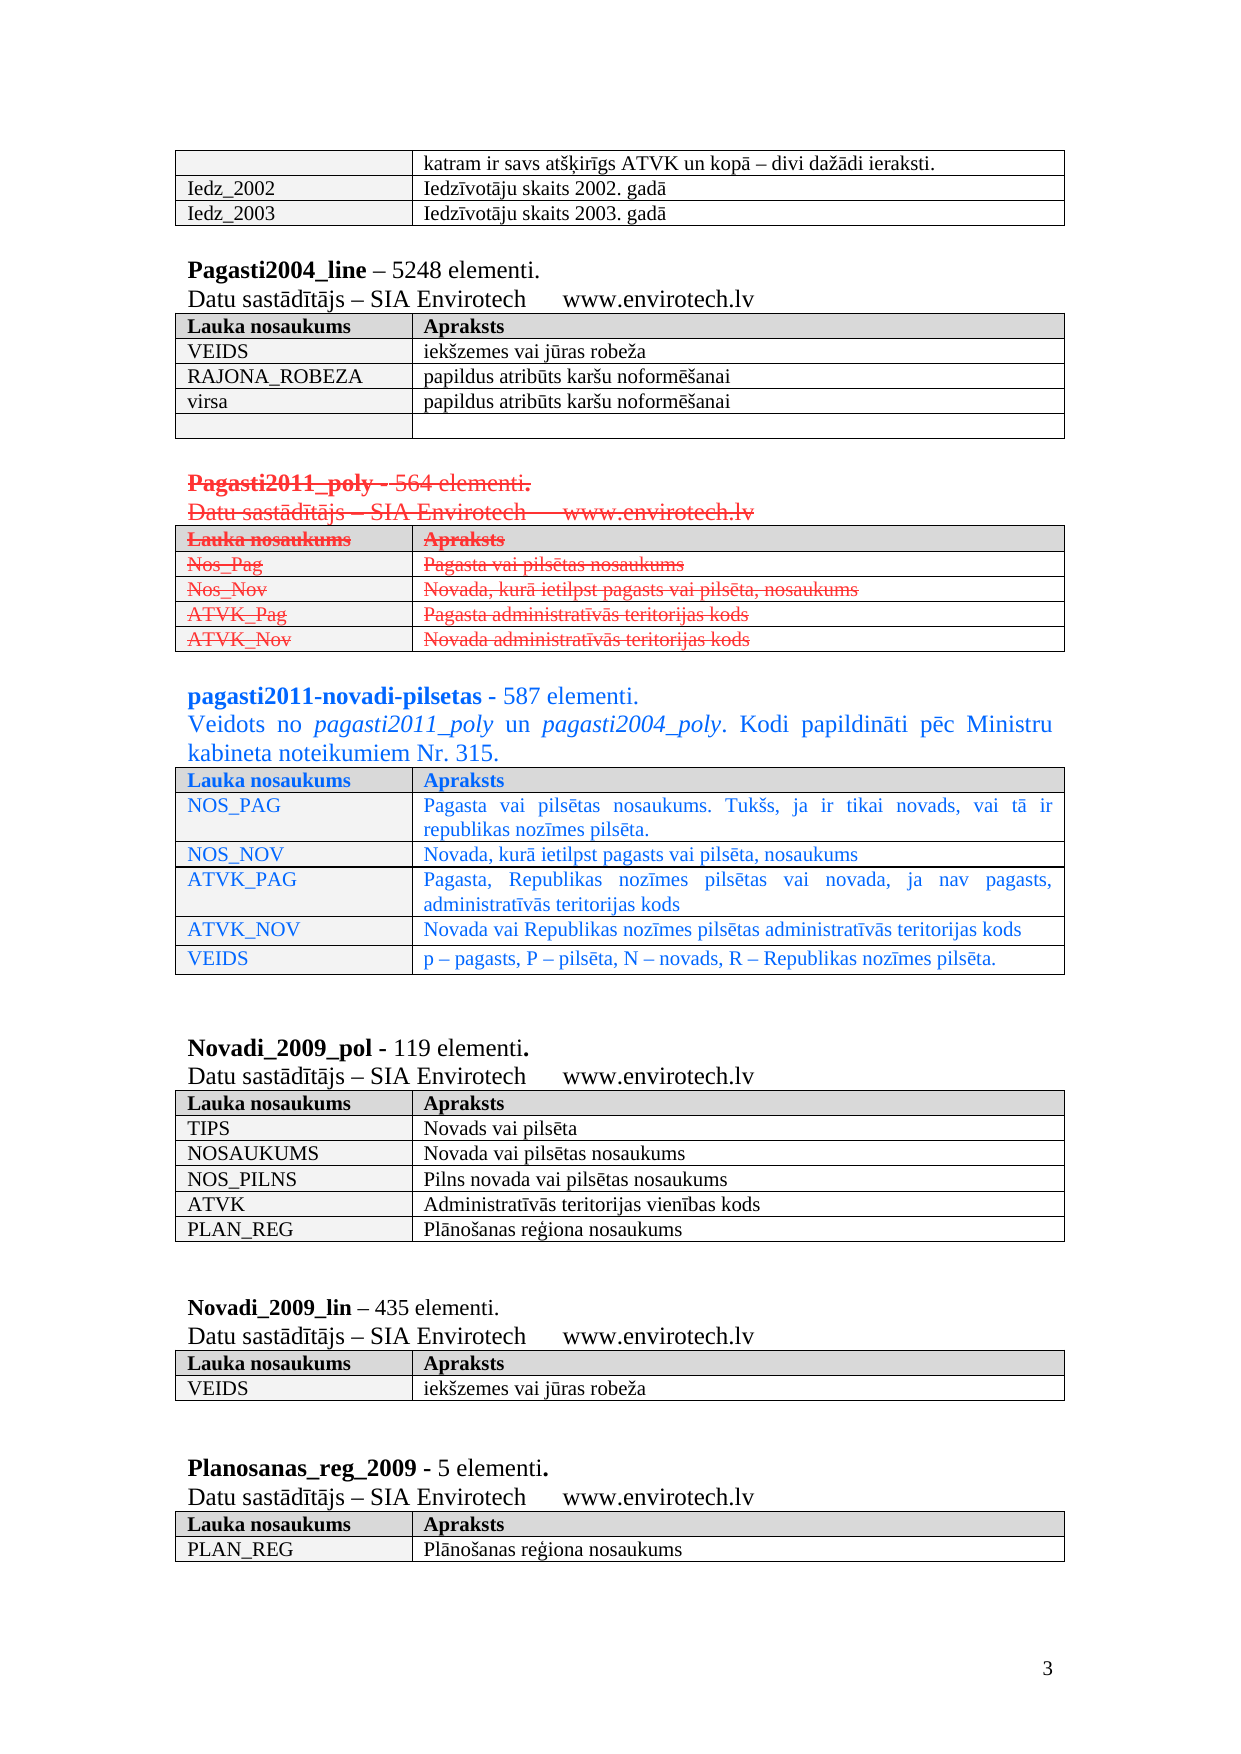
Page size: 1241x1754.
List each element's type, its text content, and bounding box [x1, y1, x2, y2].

table_cell Plānošanas reģiona nosaukums [413, 1537, 1064, 1561]
table_cell TIPS [176, 1116, 412, 1140]
table_cell [413, 414, 1064, 438]
table_header Apraksts [413, 1512, 1064, 1536]
table_cell Novads vai pilsēta [413, 1116, 1064, 1140]
table_cell NOSAUKUMS [176, 1141, 412, 1165]
table_header Apraksts [413, 314, 1064, 338]
text Novadi_2009_pol - 119 elementi. [187, 1033, 1053, 1061]
table_cell p – pagasts, P – pilsēta, N – novads, R – Republikas nozīmes pilsēta. [413, 946, 1064, 974]
table_cell [176, 151, 412, 175]
table_cell Iedz_2002 [176, 176, 412, 200]
text Veidots no pagasti2011_poly un pagasti2004_poly. Kodi papildināti pēc Ministru kabineta noteikumiem Nr. 315. [187, 709, 1053, 767]
text Datu sastādītājs – SIA Envirotech www.envirotech.lv [187, 284, 1053, 313]
table_cell papildus atribūts karšu noformēšanai [413, 364, 1064, 388]
table_cell Novada vai pilsētas nosaukums [413, 1141, 1064, 1165]
table_header Apraksts [413, 1091, 1064, 1115]
table_cell Pagasta, Republikas nozīmes pilsētas vai novada, ja nav pagasts, administratīvās teritorijas kods [413, 868, 1064, 916]
table_cell Pilns novada vai pilsētas nosaukums [413, 1166, 1064, 1191]
table_cell [176, 414, 412, 438]
table_header Lauka nosaukums [176, 768, 412, 792]
text Datu sastādītājs – SIA Envirotech www.envirotech.lv [187, 1061, 1053, 1090]
table_cell Iedz_2003 [176, 201, 412, 225]
table_cell Pagasta vai pilsētas nosaukums. Tukšs, ja ir tikai novads, vai tā ir republikas nozīmes pilsēta. [413, 793, 1064, 841]
table_cell Iedzīvotāju skaits 2002. gadā [413, 176, 1064, 200]
table_cell ATVK_Nov [176, 627, 412, 651]
table_cell NOS_PILNS [176, 1166, 412, 1191]
table_cell Novada vai Republikas nozīmes pilsētas administratīvās teritorijas kods [413, 917, 1064, 945]
table_cell VEIDS [176, 946, 412, 974]
table_header Apraksts [413, 1351, 1064, 1375]
table_cell PLAN_REG [176, 1217, 412, 1241]
table_cell VEIDS [176, 1376, 412, 1400]
table_cell ATVK [176, 1192, 412, 1216]
table_header Lauka nosaukums [176, 526, 412, 551]
table_cell Plānošanas reģiona nosaukums [413, 1217, 1064, 1241]
table_header Apraksts [413, 768, 1064, 792]
table_cell NOS_PAG [176, 793, 412, 841]
table_cell iekšzemes vai jūras robeža [413, 339, 1064, 363]
table_header Apraksts [413, 526, 1064, 551]
table_cell ATVK_Pag [176, 602, 412, 626]
table_cell Nos_Nov [176, 577, 412, 601]
table_header Lauka nosaukums [176, 1512, 412, 1536]
table_cell Novada, kurā ietilpst pagasts vai pilsēta, nosaukums [413, 842, 1064, 866]
table_cell NOS_NOV [176, 842, 412, 866]
text pagasti2011-novadi-pilsetas - 587 elementi. [187, 681, 1053, 709]
text Novadi_2009_lin – 435 elementi. [187, 1294, 1053, 1321]
table_cell iekšzemes vai jūras robeža [413, 1376, 1064, 1400]
table_header Lauka nosaukums [176, 1351, 412, 1375]
text Planosanas_reg_2009 - 5 elementi. [187, 1453, 1053, 1482]
text Pagasti2011_poly - 564 elementi. [187, 468, 1053, 497]
table_cell ATVK_PAG [176, 868, 412, 916]
table_cell Pagasta administratīvās teritorijas kods [413, 602, 1064, 626]
text Pagasti2004_line – 5248 elementi. [187, 255, 1053, 284]
table_cell virsa [176, 389, 412, 413]
table_cell papildus atribūts karšu noformēšanai [413, 389, 1064, 413]
text Datu sastādītājs – SIA Envirotech www.envirotech.lv [187, 497, 1053, 525]
table_header Lauka nosaukums [176, 314, 412, 338]
table_cell RAJONA_ROBEZA [176, 364, 412, 388]
table_cell Novada, kurā ietilpst pagasts vai pilsēta, nosaukums [413, 577, 1064, 601]
table_cell ATVK_NOV [176, 917, 412, 945]
table_cell Iedzīvotāju skaits 2003. gadā [413, 201, 1064, 225]
text Datu sastādītājs – SIA Envirotech www.envirotech.lv [187, 1321, 1053, 1349]
table_cell VEIDS [176, 339, 412, 363]
table_cell Administratīvās teritorijas vienības kods [413, 1192, 1064, 1216]
table_cell Nos_Pag [176, 552, 412, 576]
table_cell PLAN_REG [176, 1537, 412, 1561]
text Datu sastādītājs – SIA Envirotech www.envirotech.lv [187, 1482, 1053, 1511]
table_cell Pagasta vai pilsētas nosaukums [413, 552, 1064, 576]
table_header Lauka nosaukums [176, 1091, 412, 1115]
table_cell Novada administratīvās teritorijas kods [413, 627, 1064, 651]
table_cell katram ir savs atšķirīgs ATVK un kopā – divi dažādi ieraksti. [413, 151, 1064, 175]
